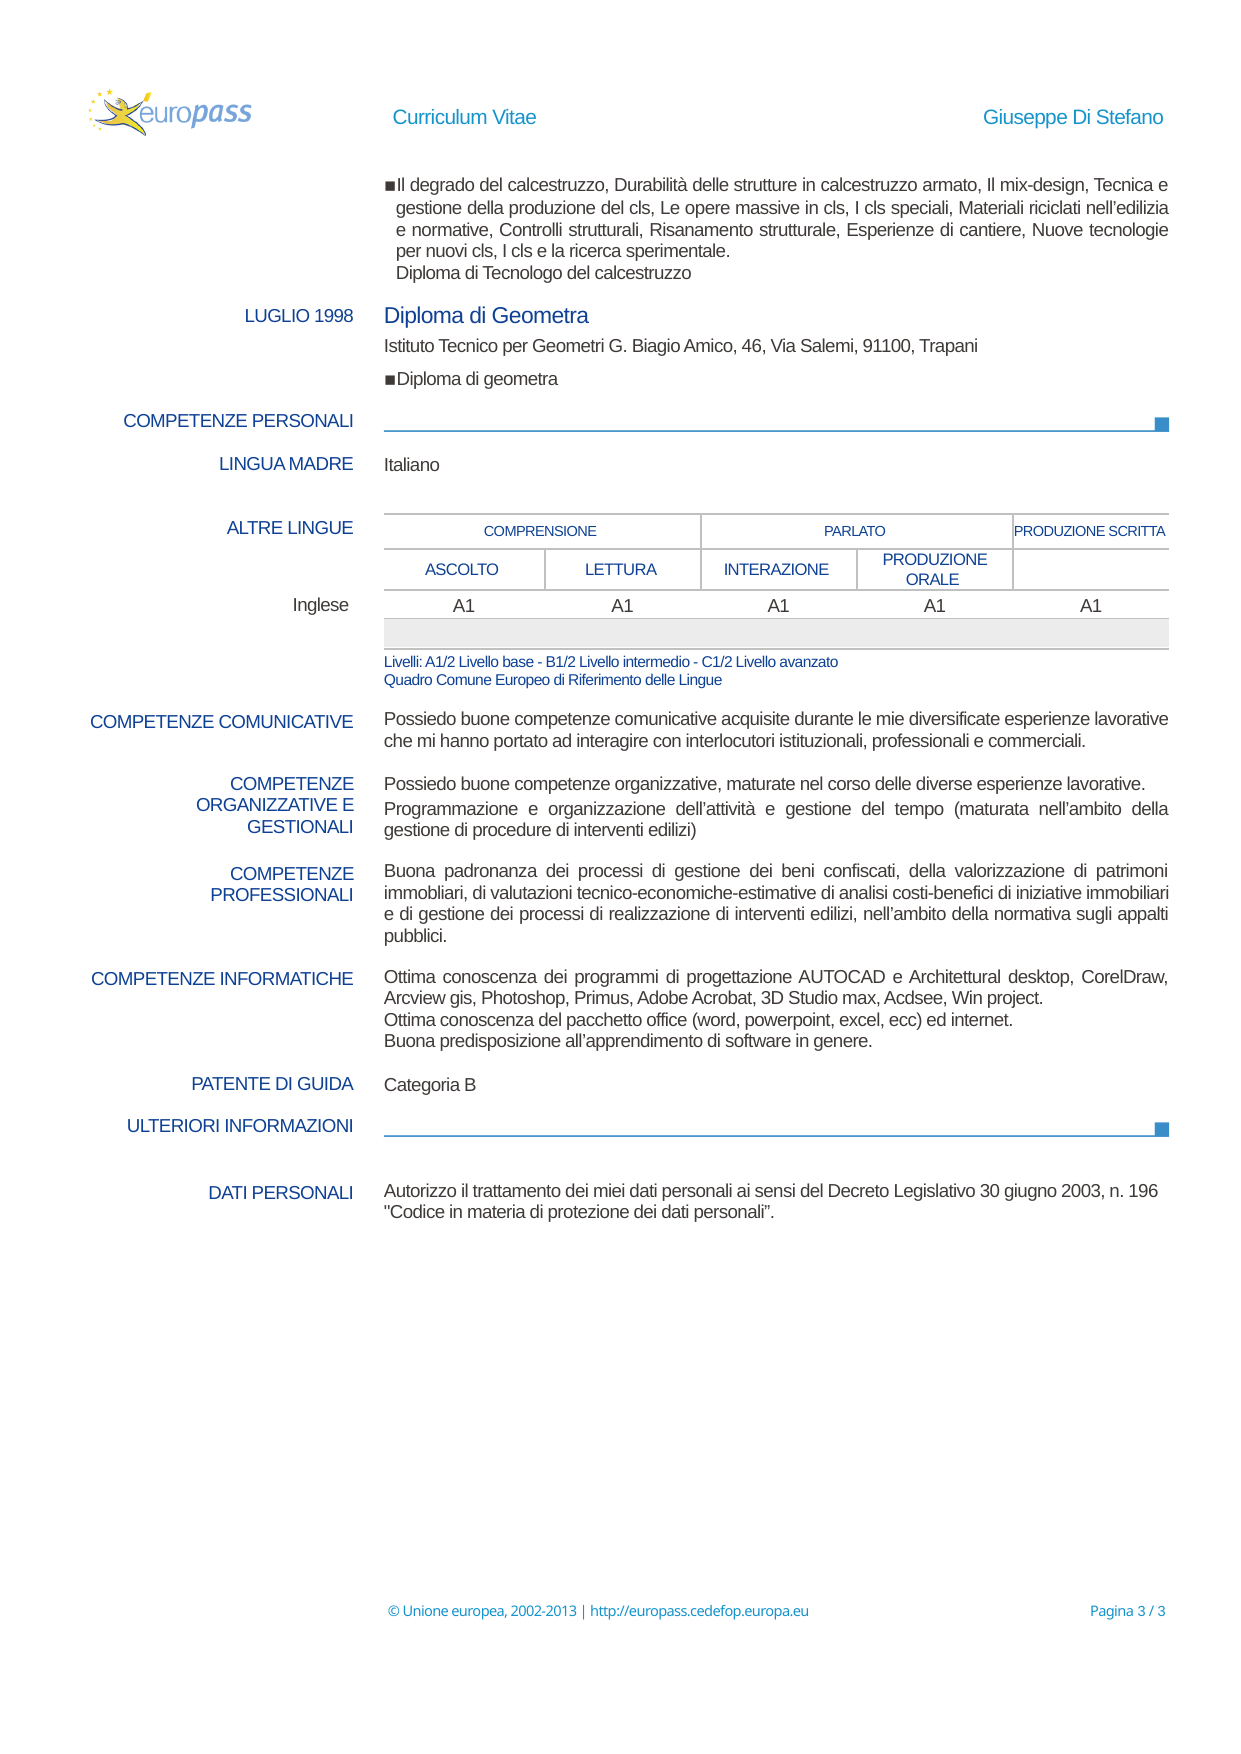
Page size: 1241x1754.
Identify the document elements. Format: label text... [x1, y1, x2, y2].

table_header Categoria B [384, 1071, 1169, 1095]
table_cell Livelli: A1/2 Livello base - B1/2 Livello intermedio - C1/2 Livello avanzato Quadro Comune Europeo di Riferimento delle Lingue [384, 650, 1169, 689]
table_header ULTERIORI INFORMAZIONI [89, 1115, 384, 1136]
table_cell Autorizzo il trattamento dei miei dati personali ai sensi del Decreto Legislativo 30 giugno 2003, n. 196 "Codice in materia di protezione dei dati personali”. [384, 1180, 1169, 1223]
table_header Luglio 1998 [89, 302, 384, 390]
table_cell Inglese [89, 589, 384, 618]
table_header Competenze organizzative e gestionali [89, 770, 384, 841]
table_cell PARLATO [702, 515, 1012, 548]
table_cell Ascolto [384, 550, 544, 588]
table_header Competenze professionali [89, 860, 384, 946]
table_cell Dati personali [89, 1180, 384, 1223]
table_cell [89, 618, 384, 647]
table_header [384, 1115, 1169, 1135]
table_cell [89, 648, 384, 689]
table_cell [89, 477, 384, 513]
table_header Possiedo buone competenze comunicative acquisite durante le mie diversificate esperienze lavorative che mi hanno portato ad interagire con interlocutori istituzionali, professionali e commerciali. [384, 708, 1169, 751]
table_cell A1 [545, 591, 701, 618]
table_header COMPETENZE PERSONALI [89, 410, 384, 432]
table_header [384, 1156, 1169, 1179]
table_cell A1 [701, 591, 857, 618]
table_header [89, 1156, 384, 1179]
table_cell A1 [1013, 591, 1169, 618]
table_cell [1014, 550, 1169, 588]
table_cell A1 [384, 591, 544, 618]
table_cell A1 [857, 591, 1013, 618]
table_header [1034, 302, 1169, 328]
table_cell Il degrado del calcestruzzo, Durabilità delle strutture in calcestruzzo armato, Il mix-design, Tecnica e gestione della produzione del cls, Le opere massive in cls, I cls speciali, Materiali riciclati nell’edilizia e normative, Controlli strutturali, Risanamento strutturale, Esperienze di cantiere, Nuove tecnologie per nuovi cls, I cls e la ricerca sperimentale. Diploma di Tecnologo del calcestruzzo [384, 171, 1169, 283]
table_header Patente di guida [89, 1071, 384, 1095]
table_header Italiano [384, 451, 1169, 477]
table_header Competenze comunicative [89, 708, 384, 751]
table_header Ottima conoscenza dei programmi di progettazione AUTOCAD e Architettural desktop, CorelDraw, Arcview gis, Photoshop, Primus, Adobe Acrobat, 3D Studio max, Acdsee, Win project. Ottima conoscenza del pacchetto office (word, powerpoint, excel, ecc) ed internet. Buona predisposizione all’apprendimento di software in genere. [384, 965, 1169, 1052]
table_header Lingua madre [89, 451, 384, 477]
table_header [89, 171, 384, 283]
table_cell Diploma di geometra [384, 365, 1169, 390]
table_header Buona padronanza dei processi di gestione dei beni confiscati, della valorizzazione di patrimoni immobliari, di valutazioni tecnico-economiche-estimative di analisi costi-benefici di iniziative immobiliari e di gestione dei processi di realizzazione di interventi edilizi, nell’ambito della normativa sugli appalti pubblici. [384, 860, 1169, 946]
table_header [384, 410, 1169, 430]
table_cell Altre lingue [89, 513, 384, 588]
table_header Diploma di Geometra [384, 302, 1033, 328]
table_cell [384, 477, 1169, 513]
table_cell Lettura [546, 550, 700, 588]
table_header Competenze informatiche [89, 965, 384, 1052]
table_cell Interazione [702, 550, 856, 588]
table_cell Produzione orale [858, 550, 1012, 588]
table_header Possiedo buone competenze organizzative, maturate nel corso delle diverse esperienze lavorative. Programmazione e organizzazione dell’attività e gestione del tempo (maturata nell’ambito della gestione di procedure di interventi edilizi) [384, 770, 1169, 841]
table_cell Istituto Tecnico per Geometri G. Biagio Amico, 46, Via Salemi, 91100, Trapani [384, 329, 1169, 365]
table_cell COMPRENSIONE [384, 515, 700, 548]
table_cell PRODUZIONE SCRITTA [1014, 515, 1169, 548]
table_cell [384, 619, 1169, 647]
